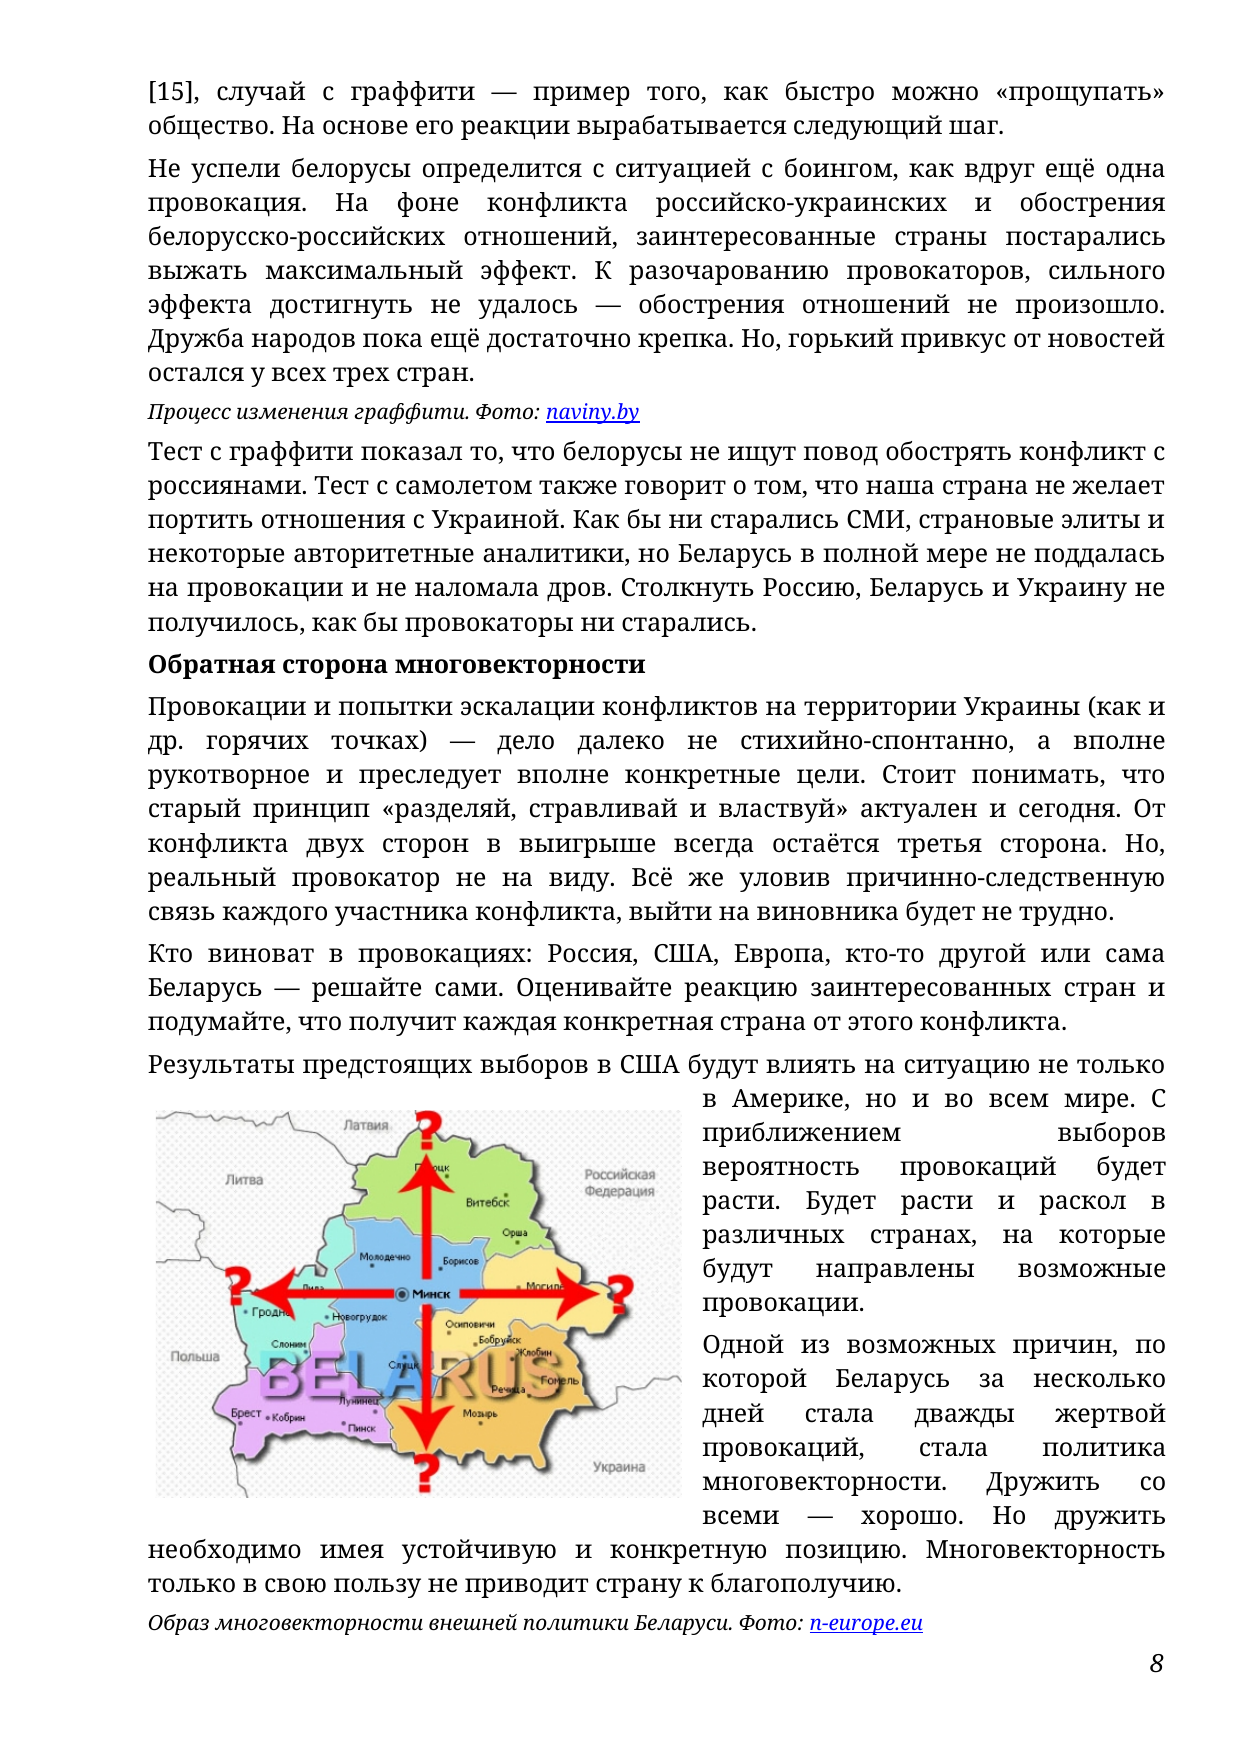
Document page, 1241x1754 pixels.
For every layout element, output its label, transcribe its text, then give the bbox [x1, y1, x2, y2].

text Провокации и попытки эскалации конфликтов на территории Украины (как и др. горячих точках) — дело далеко не стихийно-спонтанно, а вполне рукотворное и преследует вполне конкретные цели. Стоит понимать, что старый принцип «разделяй, стравливай и властвуй» актуален и сегодня. От конфликта двух сторон в выигрыше всегда остаётся третья сторона. Но, реальный провокатор не на виду. Всё же уловив причинно-следственную связь каждого участника конфликта, выйти на виновника будет не трудно. [148, 689, 1167, 927]
text Обратная сторона многовекторности [148, 647, 1167, 681]
text Тест с граффити показал то, что белорусы не ищут повод обострять конфликт с россиянами. Тест с самолетом также говорит о том, что наша страна не желает портить отношения с Украиной. Как бы ни старались СМИ, страновые элиты и некоторые авторитетные аналитики, но Беларусь в полной мере не поддалась на провокации и не наломала дров. Столкнуть Россию, Беларусь и Украину не получилось, как бы провокаторы ни старались. [148, 434, 1167, 638]
text Одной из возможных причин, по которой Беларусь за несколько дней стала дважды жертвой провокаций, стала политика многовекторности. Дружить со всеми — хорошо. Но дружить необходимо имея устойчивую и конкретную позицию. Многовекторность только в свою пользу не приводит страну к благополучию. [148, 1327, 1167, 1599]
text Результаты предстоящих выборов в США будут влиять на ситуацию не только в Америке, но и во всем мире. С приближением выборов вероятность провокаций будет расти. Будет расти и раскол в различных странах, на которые будут направлены возможные провокации. [148, 1046, 1167, 1499]
text Не успели белорусы определится с ситуацией с боингом, как вдруг ещё одна провокация. На фоне конфликта российско-украинских и обострения белорусско-российских отношений, заинтересованные страны постарались выжать максимальный эффект. К разочарованию провокаторов, сильного эффекта достигнуть не удалось — обострения отношений не произошло. Дружба народов пока ещё достаточно крепка. Но, горький привкус от новостей остался у всех трех стран. [148, 150, 1167, 389]
text [15], случай с граффити — пример того, как быстро можно «прощупать» общество. На основе его реакции вырабатывается следующий шаг. [148, 74, 1167, 142]
picture [155, 1110, 682, 1498]
text Образ многовекторности внешней политики Беларуси. Фото: n-europe.eu [148, 1608, 1167, 1636]
text Кто виноват в провокациях: Россия, США, Европа, кто-то другой или сама Беларусь — решайте сами. Оценивайте реакцию заинтересованных стран и подумайте, что получит каждая конкретная страна от этого конфликта. [148, 936, 1167, 1038]
text Процесс изменения граффити. Фото: naviny.by [148, 397, 1167, 426]
